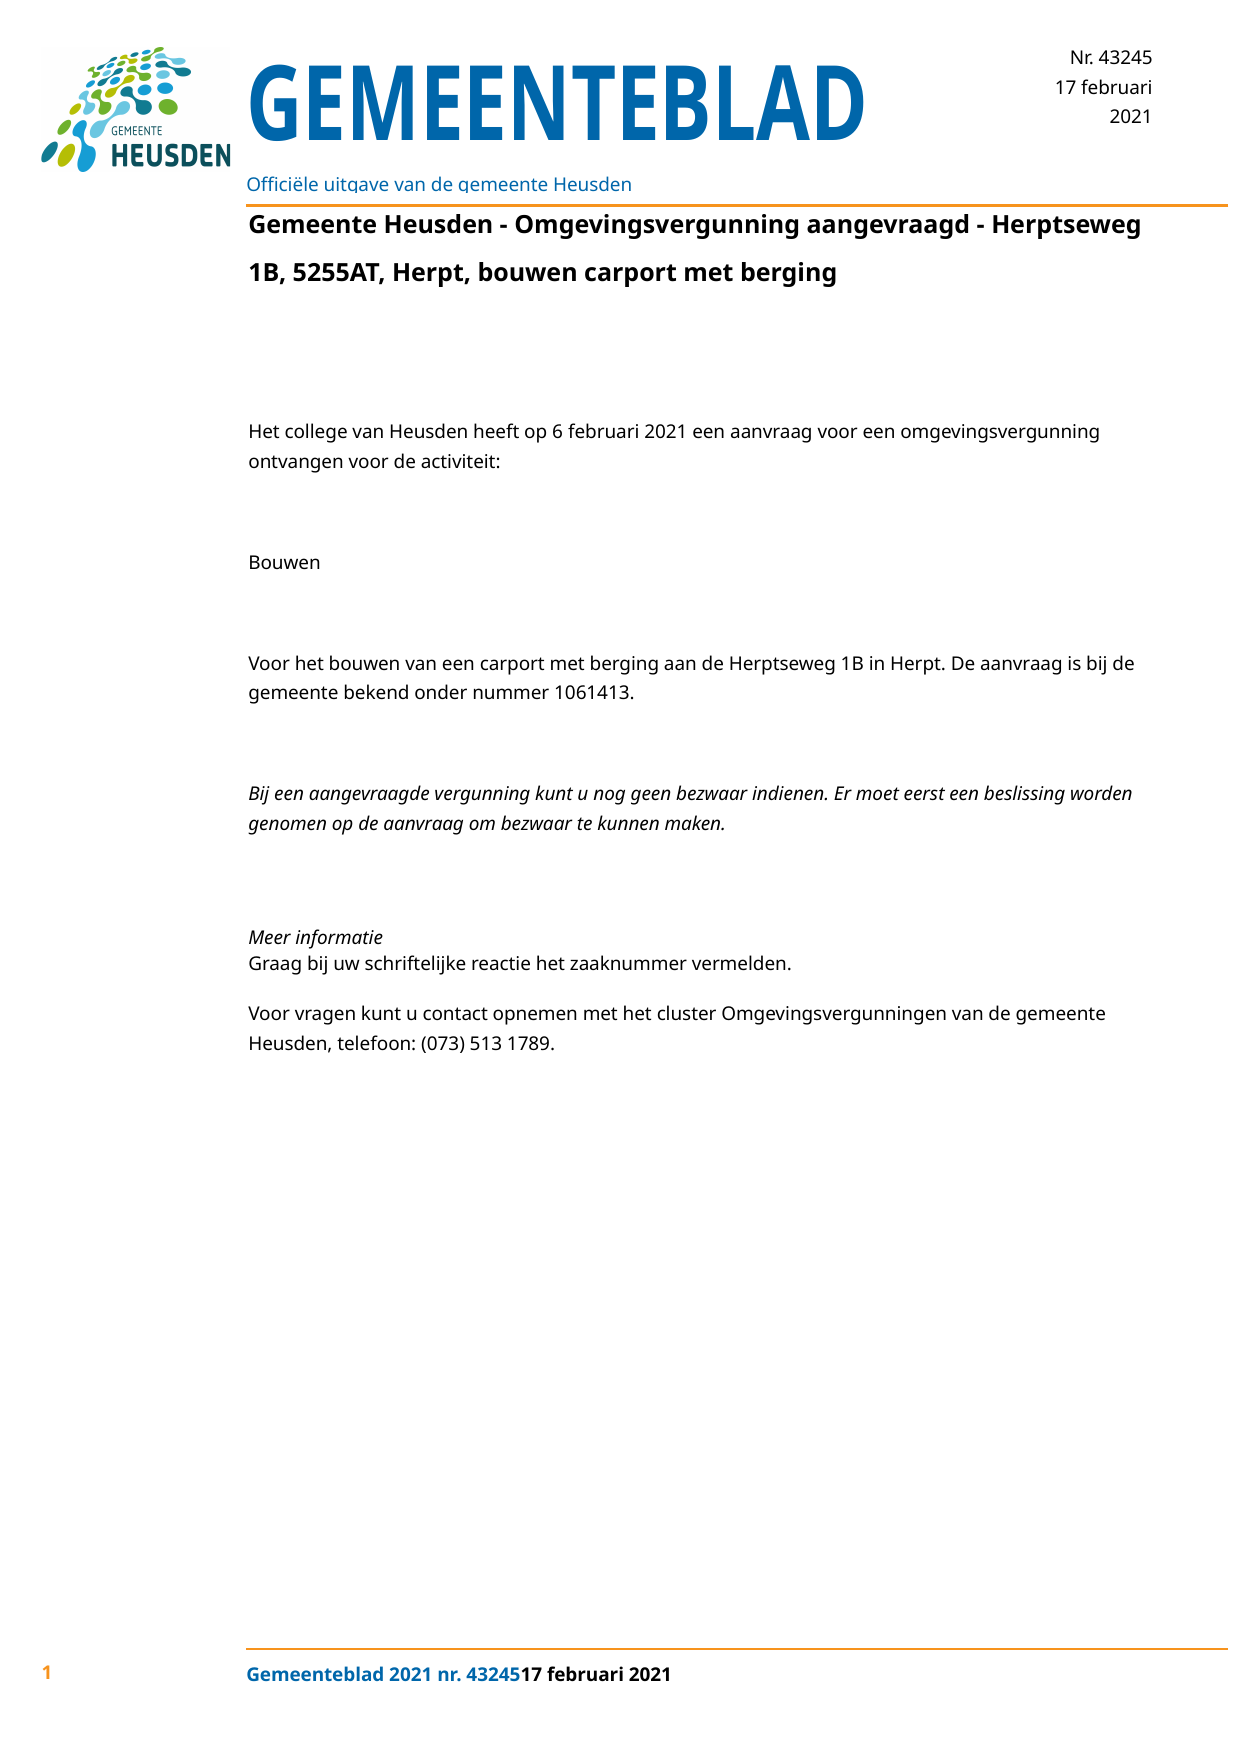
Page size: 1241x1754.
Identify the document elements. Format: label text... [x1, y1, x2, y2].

text Graag bij uw schriftelijke reactie het zaaknummer vermelden. [248, 950, 1152, 976]
text Gemeente Heusden - Omgevingsvergunning aangevraagd - Herptseweg 1B, 5255AT, Herpt, bouwen carport met berging [248, 207, 1152, 288]
text Meer informatie [248, 924, 1152, 950]
text Bij een aangevraagde vergunning kunt u nog geen bezwaar indienen. Er moet eerst een beslissing worden genomen op de aanvraag om bezwaar te kunnen maken. [248, 780, 1152, 836]
picture [41, 47, 231, 172]
text Het college van Heusden heeft op 6 februari 2021 een aanvraag voor een omgevingsvergunning ontvangen voor de activiteit: [248, 419, 1152, 474]
text Voor het bouwen van een carport met berging aan de Herptseweg 1B in Herpt. De aanvraag is bij de gemeente bekend onder nummer 1061413. [248, 650, 1152, 705]
text Bouwen [248, 549, 1152, 575]
text Voor vragen kunt u contact opnemen met het cluster Omgevingsvergunningen van de gemeente Heusden, telefoon: (073) 513 1789. [248, 1001, 1152, 1056]
